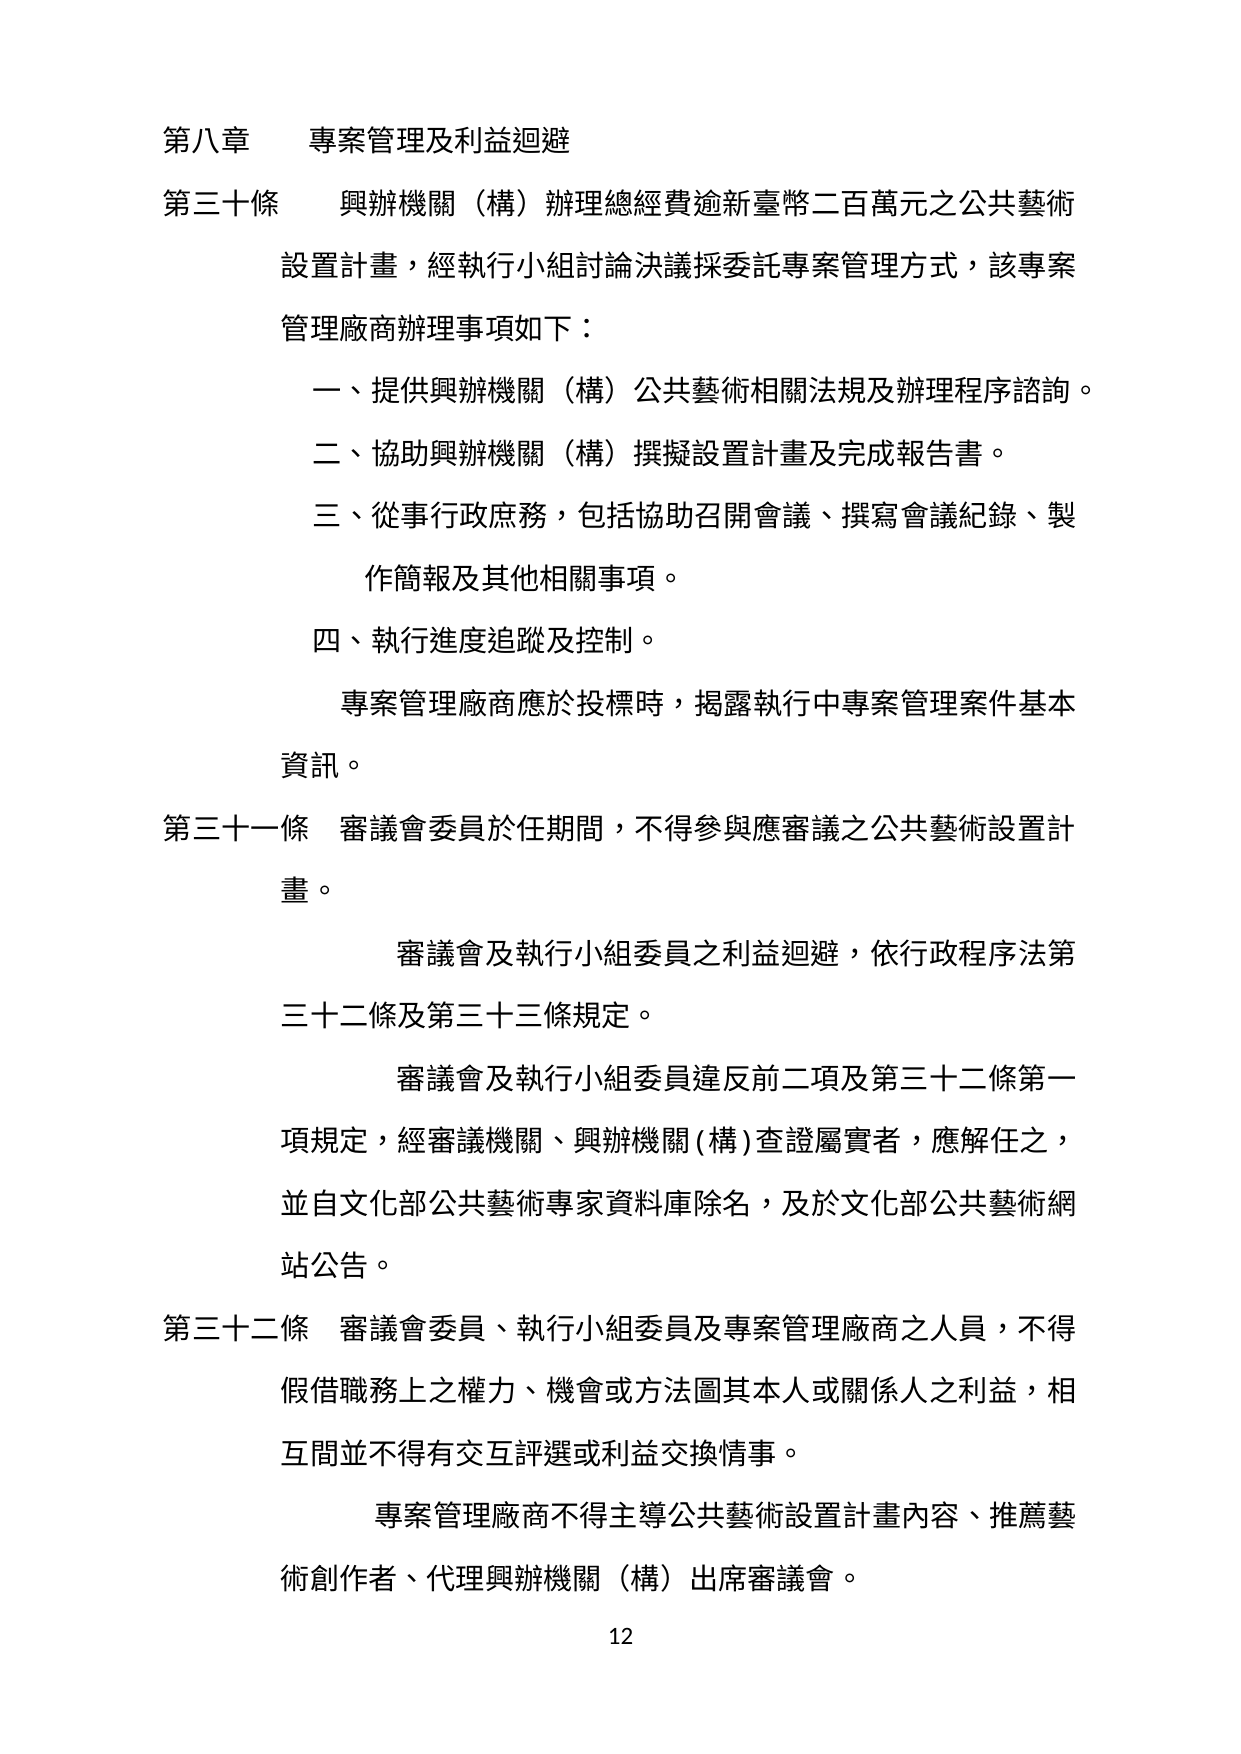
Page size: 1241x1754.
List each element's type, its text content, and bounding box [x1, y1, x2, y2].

text 專案管理廠商不得主導公共藝術設置計畫內容、推薦藝術創作者、代理興辦機關（構）出席審議會。 [162, 1472, 1078, 1597]
text 三、從事行政庶務，包括協助召開會議、撰寫會議紀錄、製作簡報及其他相關事項。 [312, 472, 1078, 597]
text 二、協助興辦機關（構）撰擬設置計畫及完成報告書。 [312, 410, 1078, 472]
text 第三十一條 審議會委員於任期間，不得參與應審議之公共藝術設置計畫。 [162, 785, 1078, 910]
text 第三十條 興辦機關（構）辦理總經費逾新臺幣二百萬元之公共藝術設置計畫，經執行小組討論決議採委託專案管理方式，該專案管理廠商辦理事項如下： [162, 160, 1078, 347]
text 第八章 專案管理及利益迴避 [162, 97, 1078, 160]
text 一、提供興辦機關（構）公共藝術相關法規及辦理程序諮詢。 [312, 347, 1078, 410]
text 審議會及執行小組委員之利益迴避，依行政程序法第三十二條及第三十三條規定。 [162, 910, 1078, 1035]
text 專案管理廠商應於投標時，揭露執行中專案管理案件基本資訊。 [162, 660, 1078, 785]
text 第三十二條 審議會委員、執行小組委員及專案管理廠商之人員，不得假借職務上之權力、機會或方法圖其本人或關係人之利益，相互間並不得有交互評選或利益交換情事。 [162, 1285, 1078, 1472]
text 審議會及執行小組委員違反前二項及第三十二條第一項規定，經審議機關、興辦機關(構)查證屬實者，應解任之，並自文化部公共藝術專家資料庫除名，及於文化部公共藝術網站公告。 [162, 1035, 1078, 1285]
text 四、執行進度追蹤及控制。 [312, 597, 1078, 660]
